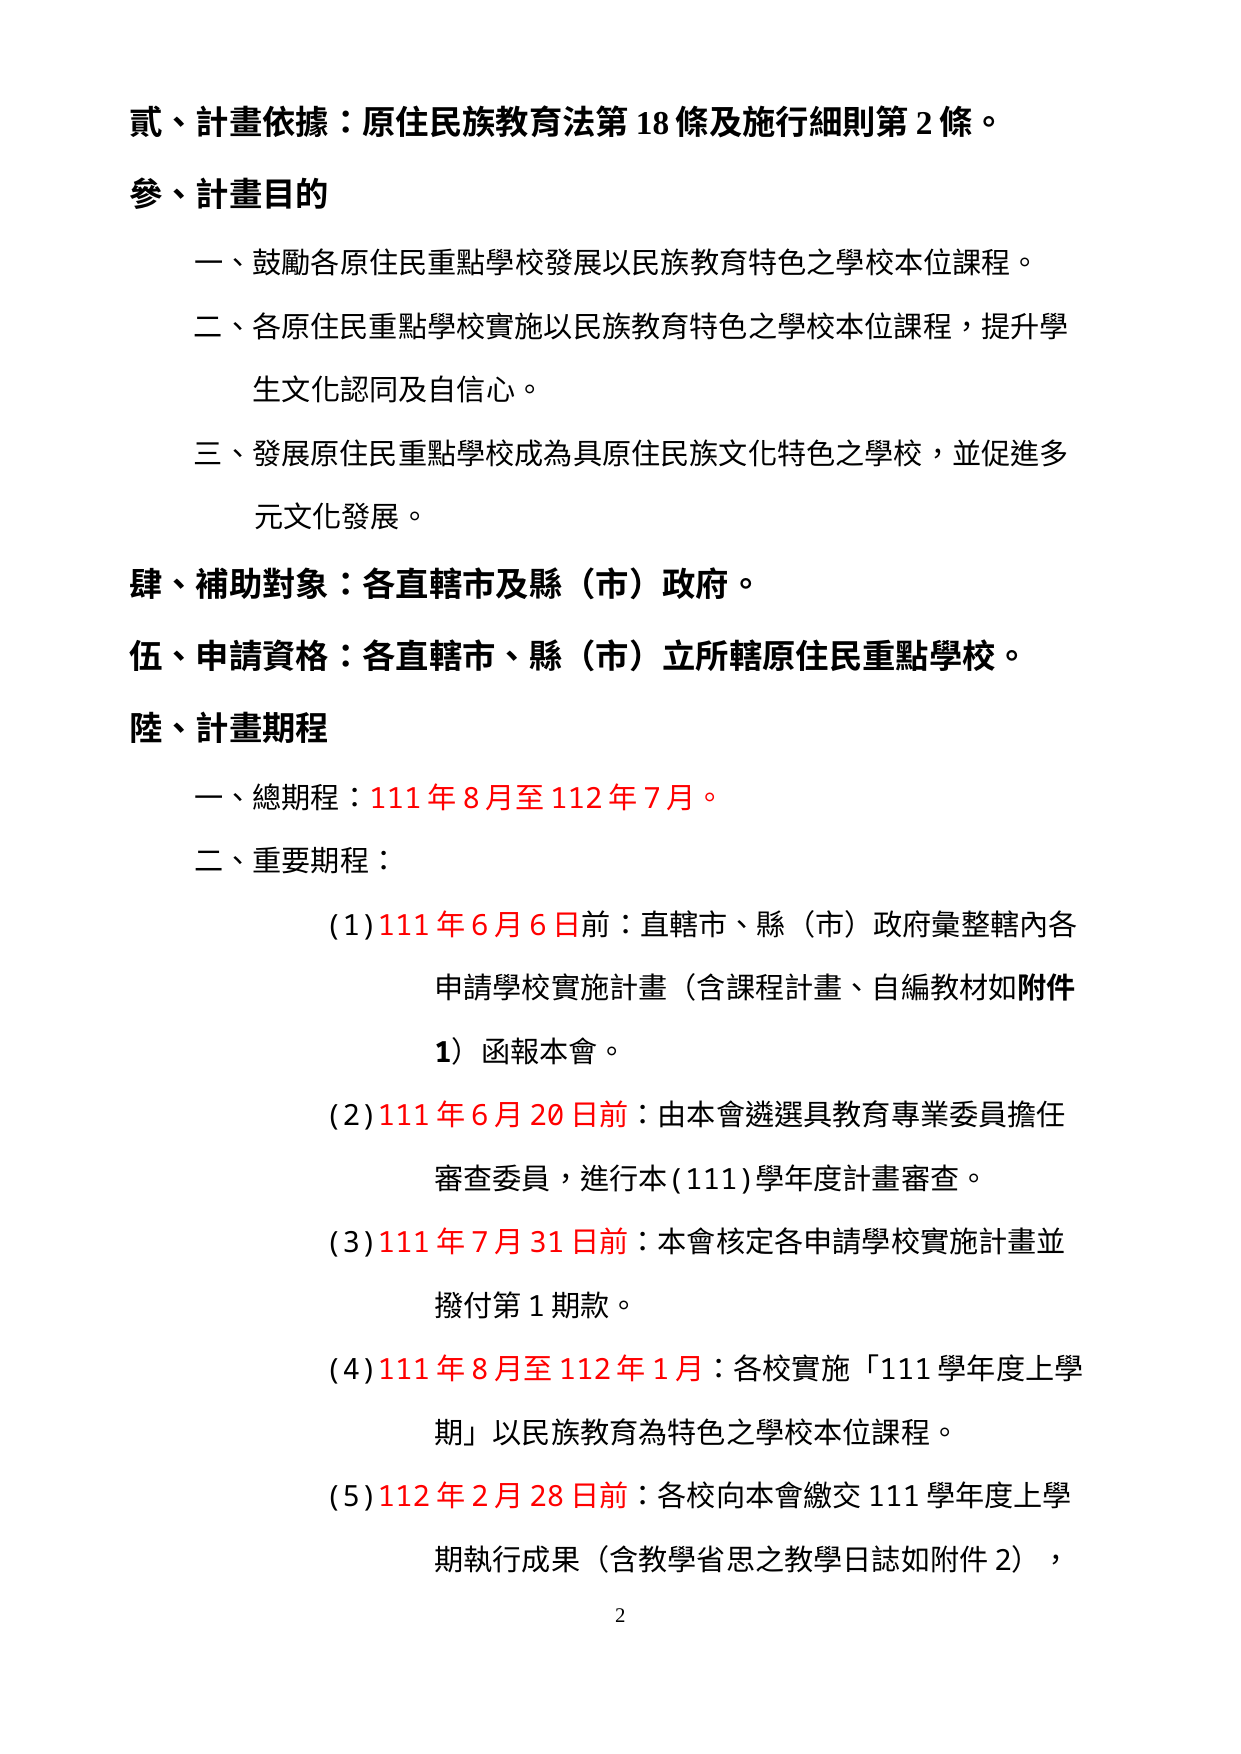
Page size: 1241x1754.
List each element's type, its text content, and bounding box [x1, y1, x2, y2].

text 一、總期程：111年8月至112年7月。 [194, 774, 1092, 817]
text 陸、計畫期程 [129, 702, 1092, 750]
list 111年6月20日前：由本會遴選具教育專業委員擔任審查委員，進行本(111)學年度計畫審查。 [325, 1092, 1092, 1198]
text 一、鼓勵各原住民重點學校發展以民族教育特色之學校本位課程。 [194, 240, 1142, 282]
text 二、重要期程： [194, 838, 1092, 880]
list 111年6月6日前：直轄市、縣（市）政府彙整轄內各申請學校實施計畫（含課程計畫、自編教材如附件1）函報本會。 [325, 901, 1092, 1071]
text 肆、補助對象：各直轄市及縣（市）政府。 [129, 557, 1092, 606]
text 伍、申請資格：各直轄市、縣（市）立所轄原住民重點學校。 [129, 629, 1092, 678]
text 三、發展原住民重點學校成為具原住民族文化特色之學校，並促進多元文化發展。 [194, 430, 1092, 536]
text 貳、計畫依據：原住民族教育法第18條及施行細則第2條。 [129, 96, 1092, 144]
text 參、計畫目的 [129, 168, 1092, 216]
list 111年8月至112年1月：各校實施「111學年度上學期」以民族教育為特色之學校本位課程。 [325, 1346, 1092, 1452]
list 112年2月28日前：各校向本會繳交111學年度上學期執行成果（含教學省思之教學日誌如附件2）， [325, 1473, 1092, 1579]
text 二、各原住民重點學校實施以民族教育特色之學校本位課程，提升學生文化認同及自信心。 [194, 303, 1092, 409]
list 111年7月31日前：本會核定各申請學校實施計畫並撥付第1期款。 [325, 1219, 1092, 1325]
